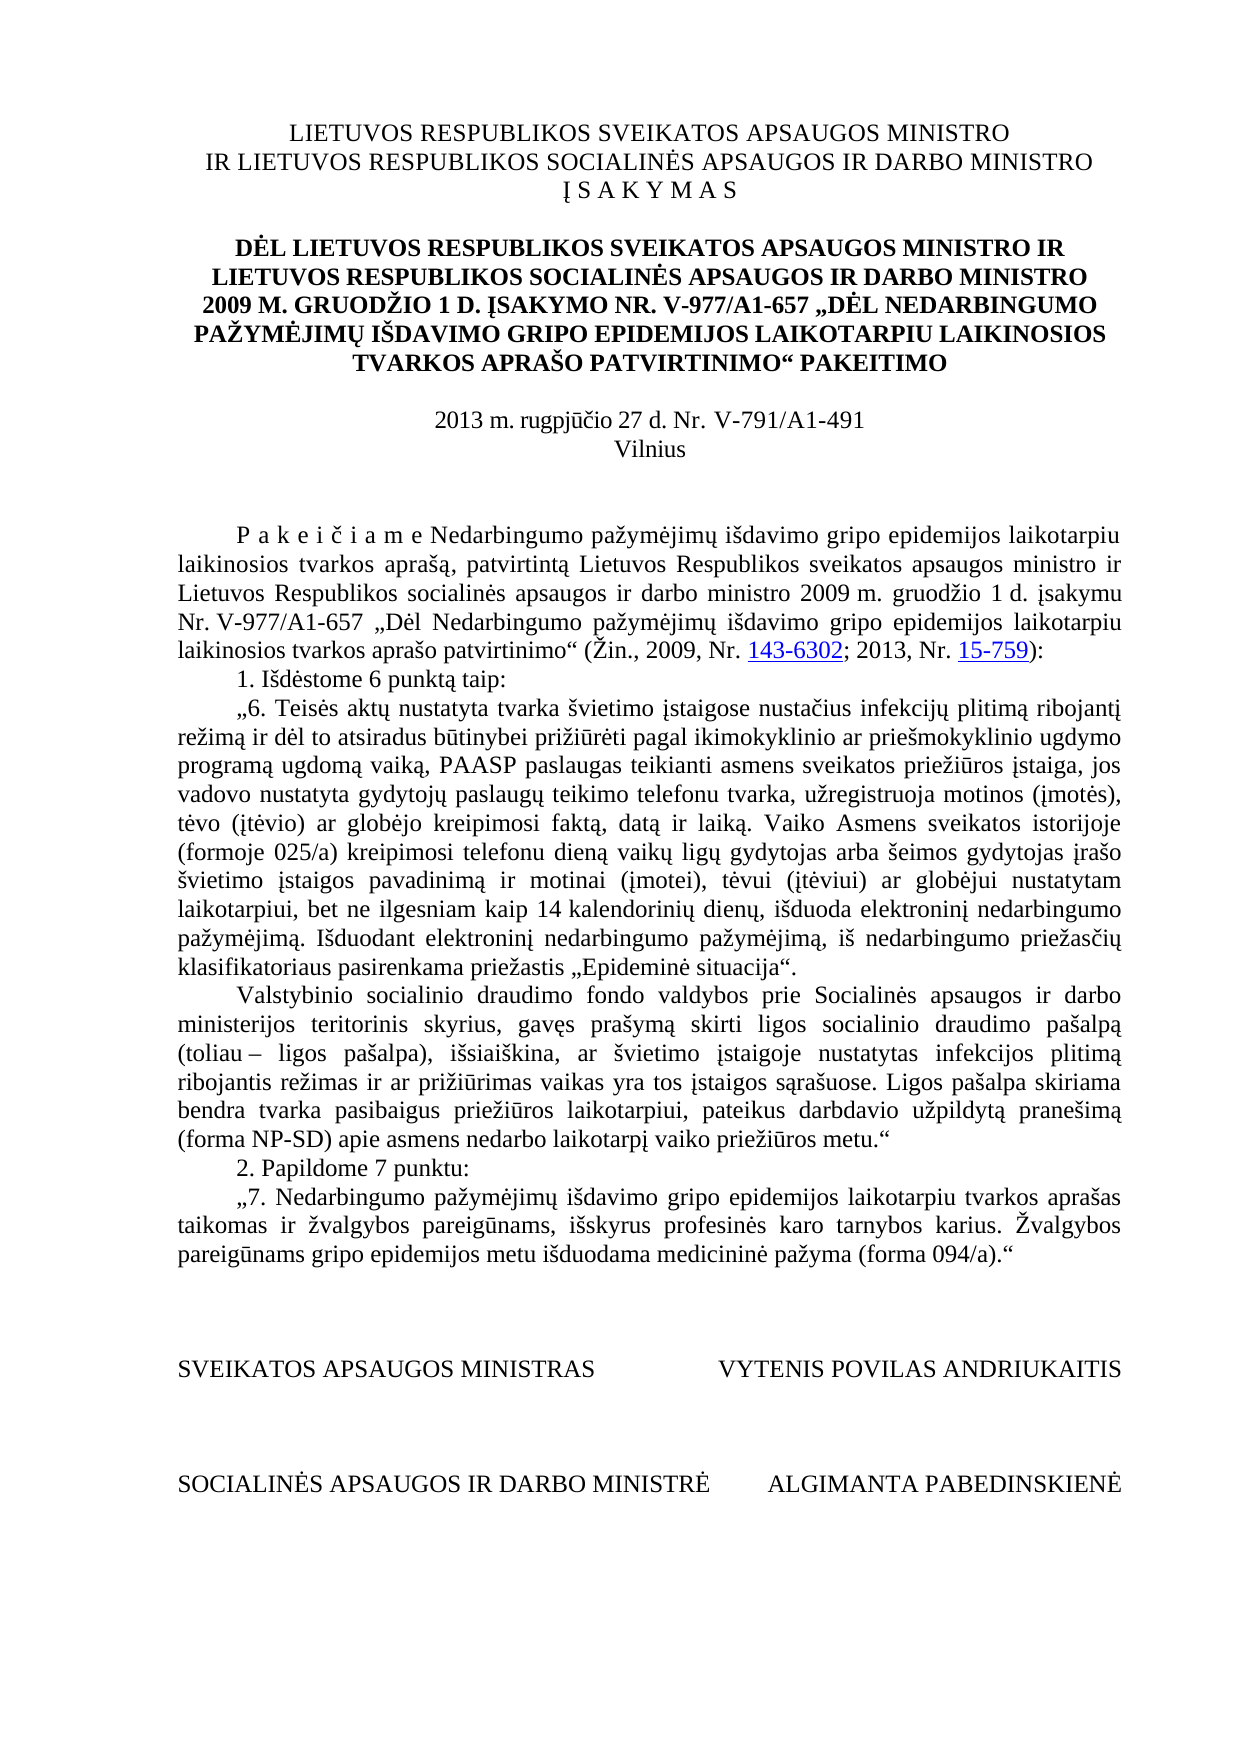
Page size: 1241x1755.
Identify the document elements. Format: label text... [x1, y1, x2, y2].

text IR LIETUVOS RESPUBLIKOS SOCIALINĖS APSAUGOS IR DARBO MINISTRO [177, 147, 1122, 176]
text 2. Papildome 7 punktu: [177, 1153, 1122, 1182]
text Valstybinio socialinio draudimo fondo valdybos prie Socialinės apsaugos ir darbo ministerijos teritorinis skyrius, gavęs prašymą skirti ligos socialinio draudimo pašalpą (toliau – ligos pašalpa), išsiaiškina, ar švietimo įstaigoje nustatytas infekcijos plitimą ribojantis režimas ir ar prižiūrimas vaikas yra tos įstaigos sąrašuose. Ligos pašalpa skiriama bendra tvarka pasibaigus priežiūros laikotarpiui, pateikus darbdavio užpildytą pranešimą (forma NP-SD) apie asmens nedarbo laikotarpį vaiko priežiūros metu.“ [177, 981, 1122, 1153]
text LIETUVOS RESPUBLIKOS SVEIKATOS APSAUGOS MINISTRO [177, 118, 1122, 147]
text P a k e i č i a m e Nedarbingumo pažymėjimų išdavimo gripo epidemijos laikotarpiu laikinosios tvarkos aprašą, patvirtintą Lietuvos Respublikos sveikatos apsaugos ministro ir Lietuvos Respublikos socialinės apsaugos ir darbo ministro 2009 m. gruodžio 1 d. įsakymu Nr. V-977/A1-657 „Dėl Nedarbingumo pažymėjimų išdavimo gripo epidemijos laikotarpiu laikinosios tvarkos aprašo patvirtinimo“ (Žin., 2009, Nr. 143-6302; 2013, Nr. 15-759): [177, 521, 1122, 664]
text 1. Išdėstome 6 punktą taip: [177, 664, 1122, 693]
text Į S A K Y M A S [177, 176, 1122, 204]
text SOCIALINĖS APSAUGOS IR DARBO MINISTRĖ ALGIMANTA PABEDINSKIENĖ [177, 1469, 1122, 1498]
text „6. Teisės aktų nustatyta tvarka švietimo įstaigose nustačius infekcijų plitimą ribojantį režimą ir dėl to atsiradus būtinybei prižiūrėti pagal ikimokyklinio ar priešmokyklinio ugdymo programą ugdomą vaiką, PAASP paslaugas teikianti asmens sveikatos priežiūros įstaiga, jos vadovo nustatyta gydytojų paslaugų teikimo telefonu tvarka, užregistruoja motinos (įmotės), tėvo (įtėvio) ar globėjo kreipimosi faktą, datą ir laiką. Vaiko Asmens sveikatos istorijoje (formoje 025/a) kreipimosi telefonu dieną vaikų ligų gydytojas arba šeimos gydytojas įrašo švietimo įstaigos pavadinimą ir motinai (įmotei), tėvui (įtėviui) ar globėjui nustatytam laikotarpiui, bet ne ilgesniam kaip 14 kalendorinių dienų, išduoda elektroninį nedarbingumo pažymėjimą. Išduodant elektroninį nedarbingumo pažymėjimą, iš nedarbingumo priežasčių klasifikatoriaus pasirenkama priežastis „Epideminė situacija“. [177, 693, 1122, 981]
text DĖL LIETUVOS RESPUBLIKOS SVEIKATOS APSAUGOS MINISTRO IR LIETUVOS RESPUBLIKOS SOCIALINĖS APSAUGOS IR DARBO MINISTRO 2009 M. GRUODŽIO 1 D. ĮSAKYMO Nr. V-977/A1-657 „DĖL NEDARBINGUMO PAŽYMĖJIMŲ IŠDAVIMO GRIPO EPIDEMIJOS LAIKOTARPIU LAIKINOSIOS TVARKOS APRAŠO PATVIRTINIMO“ PAKEITIMO [177, 233, 1122, 377]
text 2013 m. rugpjūčio 27 d. Nr. V-791/A1-491 [177, 406, 1122, 434]
text SVEIKATOS APSAUGOS MINISTRAS VYTENIS POVILAS ANDRIUKAITIS [177, 1354, 1122, 1383]
text Vilnius [177, 434, 1122, 463]
text „7. Nedarbingumo pažymėjimų išdavimo gripo epidemijos laikotarpiu tvarkos aprašas taikomas ir žvalgybos pareigūnams, išskyrus profesinės karo tarnybos karius. Žvalgybos pareigūnams gripo epidemijos metu išduodama medicininė pažyma (forma 094/a).“ [177, 1182, 1122, 1268]
